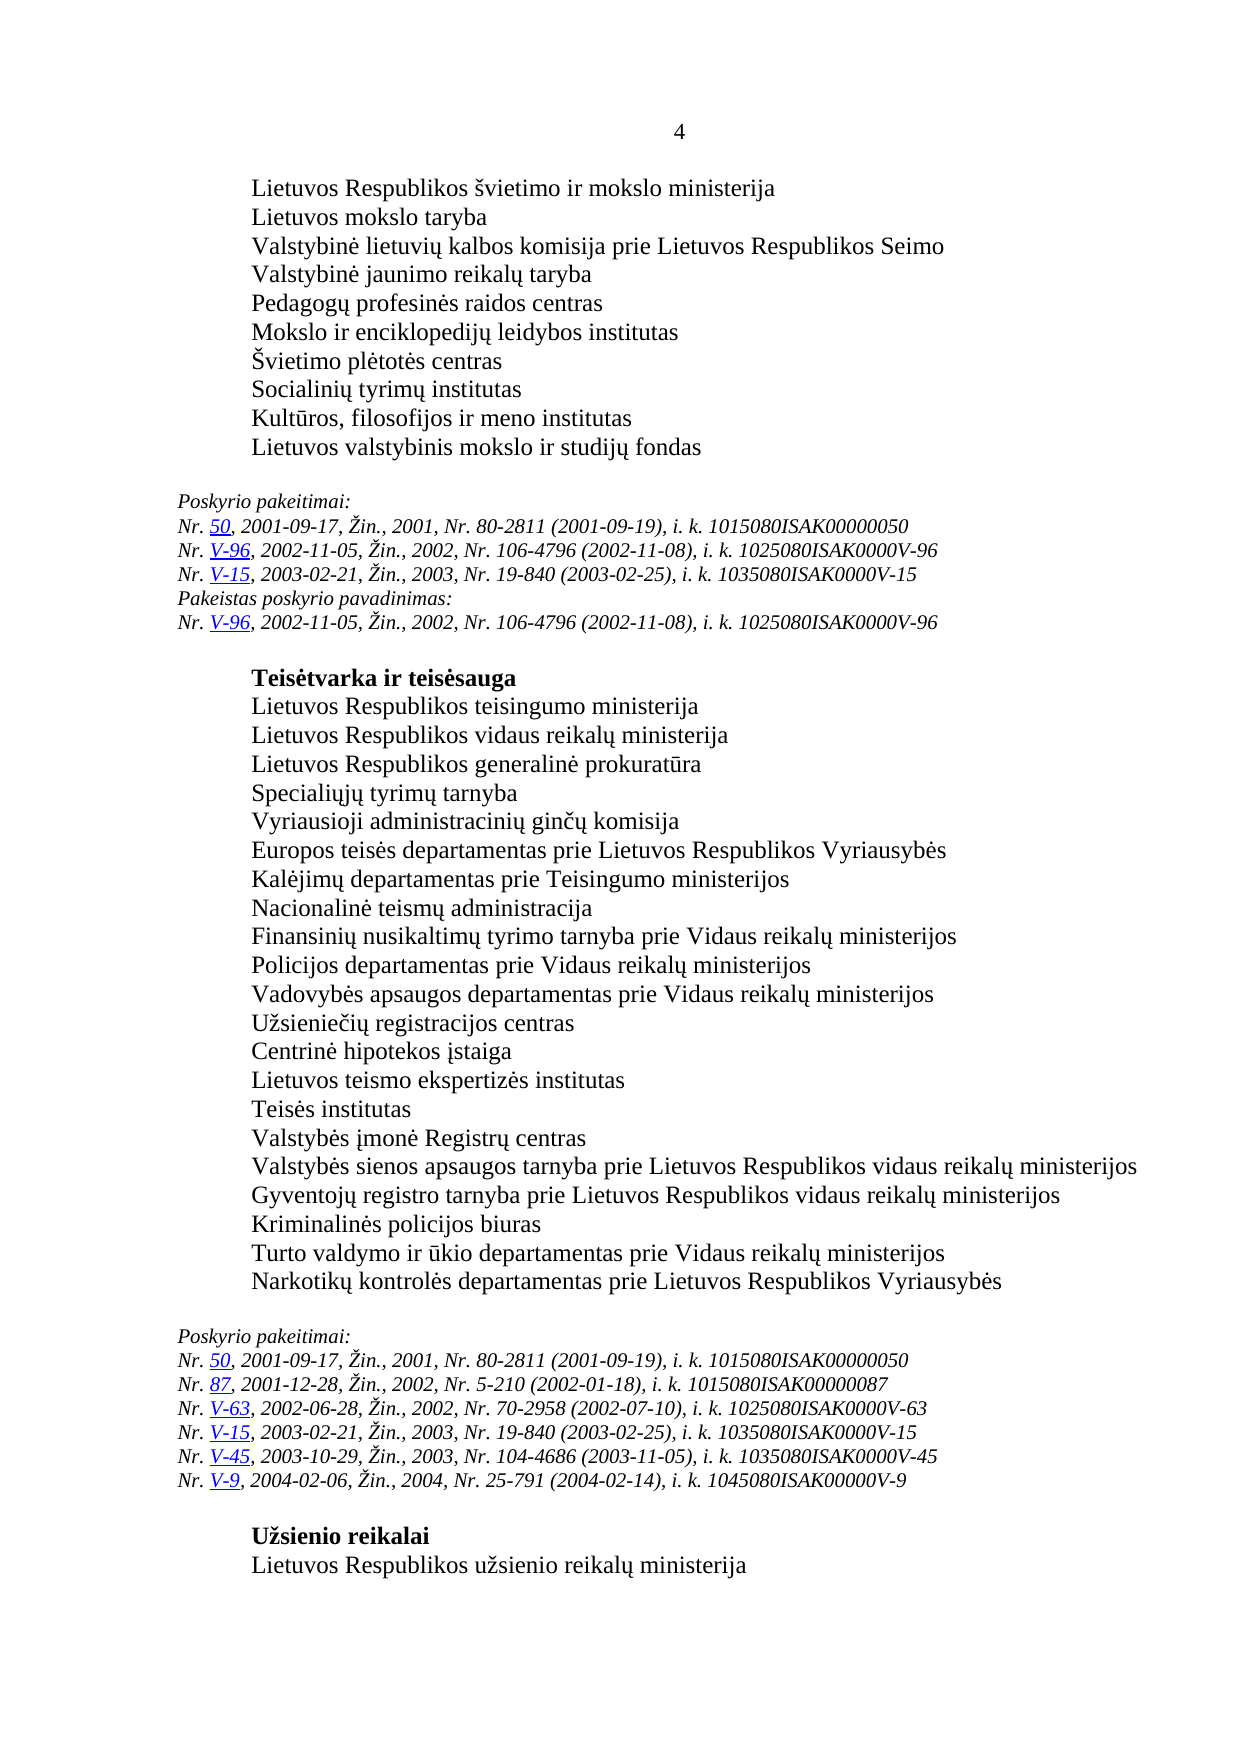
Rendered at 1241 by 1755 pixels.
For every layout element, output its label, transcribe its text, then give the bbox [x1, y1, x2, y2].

text Lietuvos valstybinis mokslo ir studijų fondas [177, 432, 1181, 461]
text Finansinių nusikaltimų tyrimo tarnyba prie Vidaus reikalų ministerijos [177, 921, 1181, 950]
text Lietuvos Respublikos teisingumo ministerija [177, 691, 1181, 720]
text Nr. V-63, 2002-06-28, Žin., 2002, Nr. 70-2958 (2002-07-10), i. k. 1025080ISAK0000V-63 [177, 1396, 1181, 1420]
text Teisės institutas [177, 1094, 1181, 1123]
text Centrinė hipotekos įstaiga [177, 1036, 1181, 1065]
text Policijos departamentas prie Vidaus reikalų ministerijos [177, 950, 1181, 979]
text Švietimo plėtotės centras [177, 346, 1181, 374]
text Lietuvos Respublikos užsienio reikalų ministerija [177, 1550, 1181, 1578]
text Kultūros, filosofijos ir meno institutas [177, 403, 1181, 432]
text Užsienio reikalai [177, 1521, 1181, 1550]
text Nr. V-9, 2004-02-06, Žin., 2004, Nr. 25-791 (2004-02-14), i. k. 1045080ISAK00000V-9 [177, 1468, 1181, 1492]
text Nr. V-96, 2002-11-05, Žin., 2002, Nr. 106-4796 (2002-11-08), i. k. 1025080ISAK0000V-96 [177, 610, 1181, 634]
text Nacionalinė teismų administracija [177, 893, 1181, 921]
text Lietuvos teismo ekspertizės institutas [177, 1065, 1181, 1094]
text Valstybės sienos apsaugos tarnyba prie Lietuvos Respublikos vidaus reikalų ministerijos [177, 1151, 1181, 1180]
text Nr. V-15, 2003-02-21, Žin., 2003, Nr. 19-840 (2003-02-25), i. k. 1035080ISAK0000V-15 [177, 1420, 1181, 1444]
text Kalėjimų departamentas prie Teisingumo ministerijos [177, 864, 1181, 893]
text Socialinių tyrimų institutas [177, 374, 1181, 403]
text Nr. V-45, 2003-10-29, Žin., 2003, Nr. 104-4686 (2003-11-05), i. k. 1035080ISAK0000V-45 [177, 1444, 1181, 1468]
text Vadovybės apsaugos departamentas prie Vidaus reikalų ministerijos [177, 979, 1181, 1008]
text Užsieniečių registracijos centras [177, 1008, 1181, 1036]
text Poskyrio pakeitimai: [177, 489, 1181, 513]
text Mokslo ir enciklopedijų leidybos institutas [177, 317, 1181, 346]
text Narkotikų kontrolės departamentas prie Lietuvos Respublikos Vyriausybės [177, 1266, 1181, 1295]
text Nr. 50, 2001-09-17, Žin., 2001, Nr. 80-2811 (2001-09-19), i. k. 1015080ISAK00000050 [177, 1348, 1181, 1372]
text Lietuvos Respublikos vidaus reikalų ministerija [177, 720, 1181, 749]
text Specialiųjų tyrimų tarnyba [177, 778, 1181, 806]
text Nr. 50, 2001-09-17, Žin., 2001, Nr. 80-2811 (2001-09-19), i. k. 1015080ISAK00000050 [177, 513, 1181, 538]
text Lietuvos Respublikos švietimo ir mokslo ministerija [177, 173, 1181, 202]
text Pedagogų profesinės raidos centras [177, 288, 1181, 317]
text Turto valdymo ir ūkio departamentas prie Vidaus reikalų ministerijos [177, 1238, 1181, 1266]
text Lietuvos Respublikos generalinė prokuratūra [177, 749, 1181, 778]
text Nr. V-96, 2002-11-05, Žin., 2002, Nr. 106-4796 (2002-11-08), i. k. 1025080ISAK0000V-96 [177, 538, 1181, 562]
text Europos teisės departamentas prie Lietuvos Respublikos Vyriausybės [177, 835, 1181, 864]
text Valstybinė lietuvių kalbos komisija prie Lietuvos Respublikos Seimo [177, 231, 1181, 259]
text Valstybės įmonė Registrų centras [177, 1123, 1181, 1151]
text Nr. V-15, 2003-02-21, Žin., 2003, Nr. 19-840 (2003-02-25), i. k. 1035080ISAK0000V-15 [177, 562, 1181, 586]
text Teisėtvarka ir teisėsauga [177, 663, 1181, 691]
text Pakeistas poskyrio pavadinimas: [177, 586, 1181, 610]
text Poskyrio pakeitimai: [177, 1324, 1181, 1348]
text Valstybinė jaunimo reikalų taryba [177, 259, 1181, 288]
text Nr. 87, 2001-12-28, Žin., 2002, Nr. 5-210 (2002-01-18), i. k. 1015080ISAK00000087 [177, 1372, 1181, 1396]
text Kriminalinės policijos biuras [177, 1209, 1181, 1238]
text Lietuvos mokslo taryba [177, 202, 1181, 231]
text Gyventojų registro tarnyba prie Lietuvos Respublikos vidaus reikalų ministerijos [177, 1180, 1181, 1209]
text Vyriausioji administracinių ginčų komisija [177, 806, 1181, 835]
